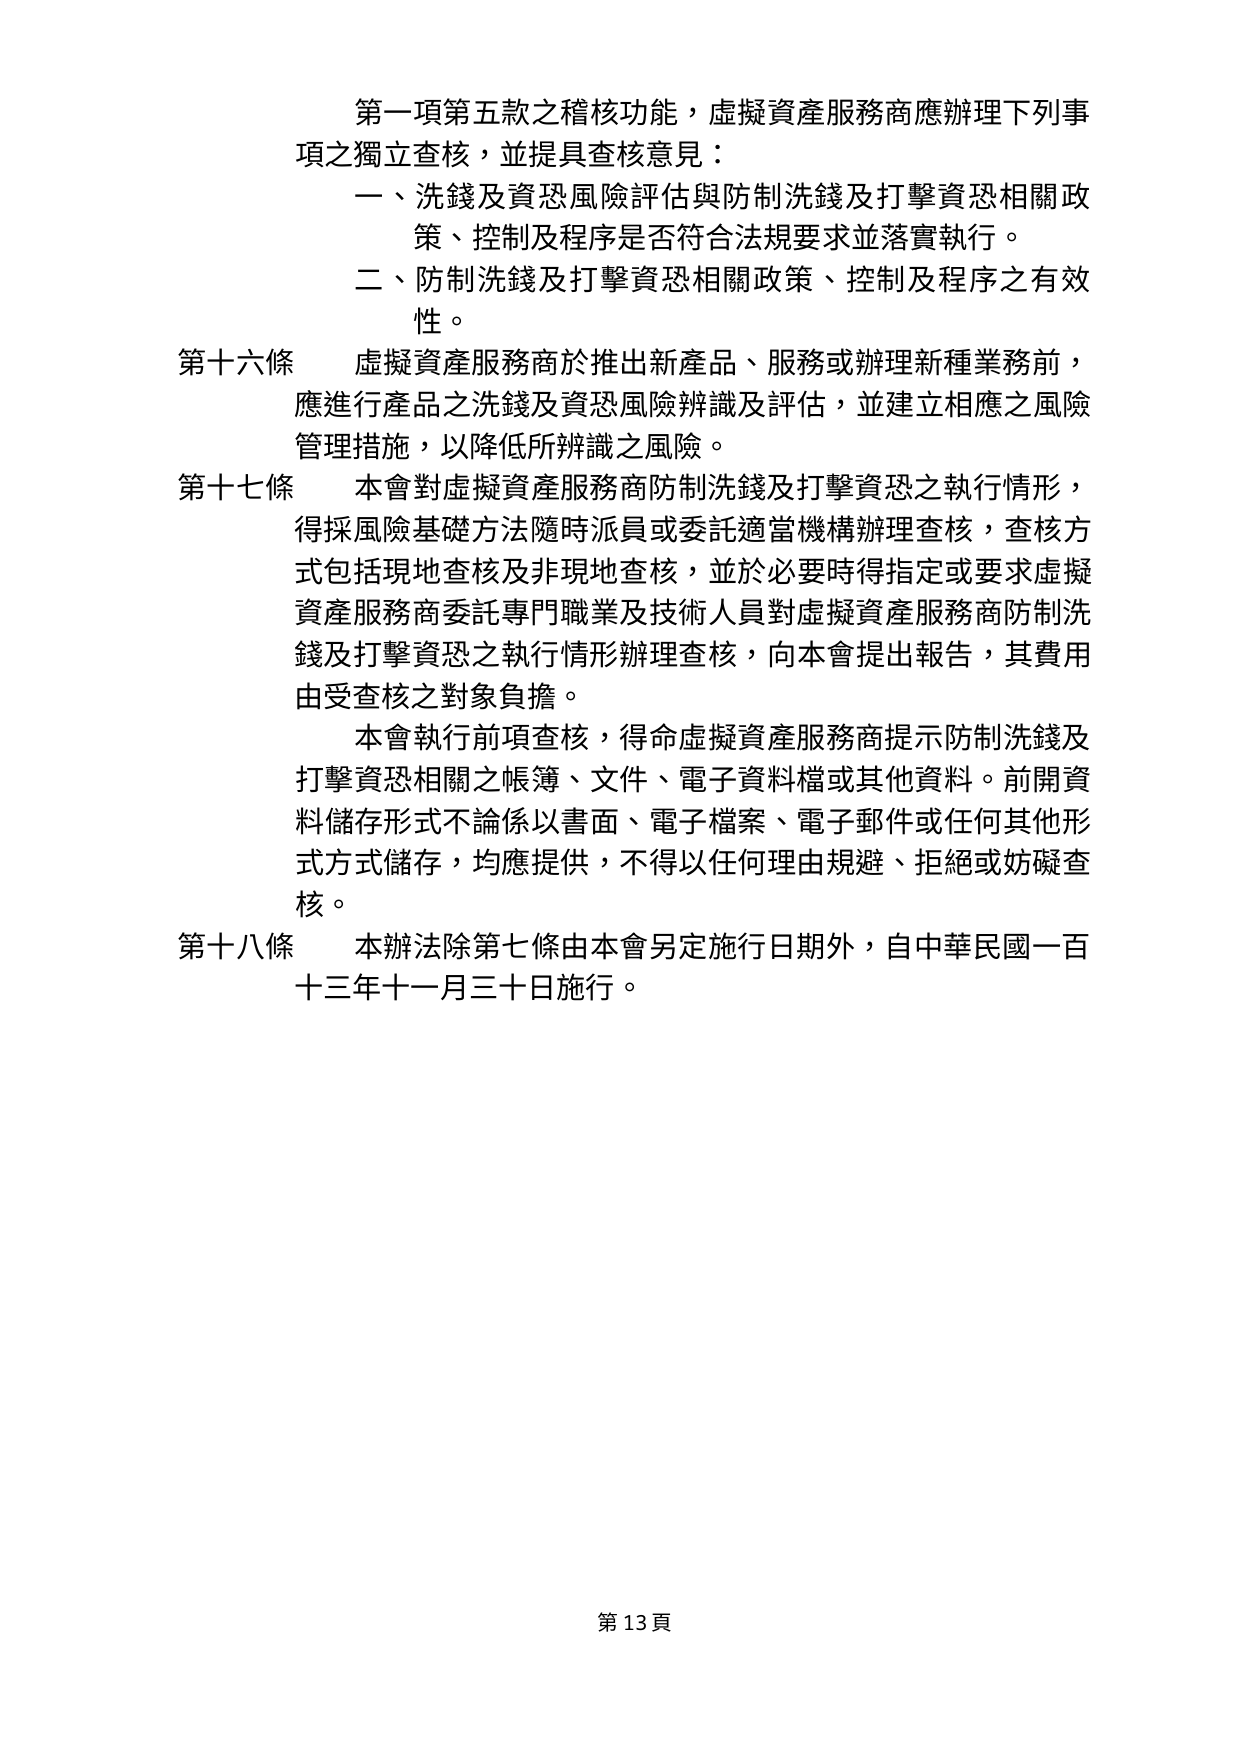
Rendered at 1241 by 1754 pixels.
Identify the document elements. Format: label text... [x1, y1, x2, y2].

text 二、防制洗錢及打擊資恐相關政策、控制及程序之有效性。 [354, 257, 1092, 341]
text 第一項第五款之稽核功能，虛擬資產服務商應辦理下列事項之獨立查核，並提具查核意見： [295, 91, 1092, 174]
text 第十八條 本辦法除第七條由本會另定施行日期外，自中華民國一百十三年十一月三十日施行。 [177, 924, 1092, 1007]
text 本會執行前項查核，得命虛擬資產服務商提示防制洗錢及打擊資恐相關之帳簿、文件、電子資料檔或其他資料。前開資料儲存形式不論係以書面、電子檔案、電子郵件或任何其他形式方式儲存，均應提供，不得以任何理由規避、拒絕或妨礙查核。 [295, 716, 1092, 924]
text 一、洗錢及資恐風險評估與防制洗錢及打擊資恐相關政策、控制及程序是否符合法規要求並落實執行。 [354, 174, 1092, 257]
text 第十七條 本會對虛擬資產服務商防制洗錢及打擊資恐之執行情形，得採風險基礎方法隨時派員或委託適當機構辦理查核，查核方式包括現地查核及非現地查核，並於必要時得指定或要求虛擬資產服務商委託專門職業及技術人員對虛擬資產服務商防制洗錢及打擊資恐之執行情形辦理查核，向本會提出報告，其費用由受查核之對象負擔。 [177, 466, 1092, 716]
text 第十六條 虛擬資產服務商於推出新產品、服務或辦理新種業務前，應進行產品之洗錢及資恐風險辨識及評估，並建立相應之風險管理措施，以降低所辨識之風險。 [177, 341, 1092, 466]
